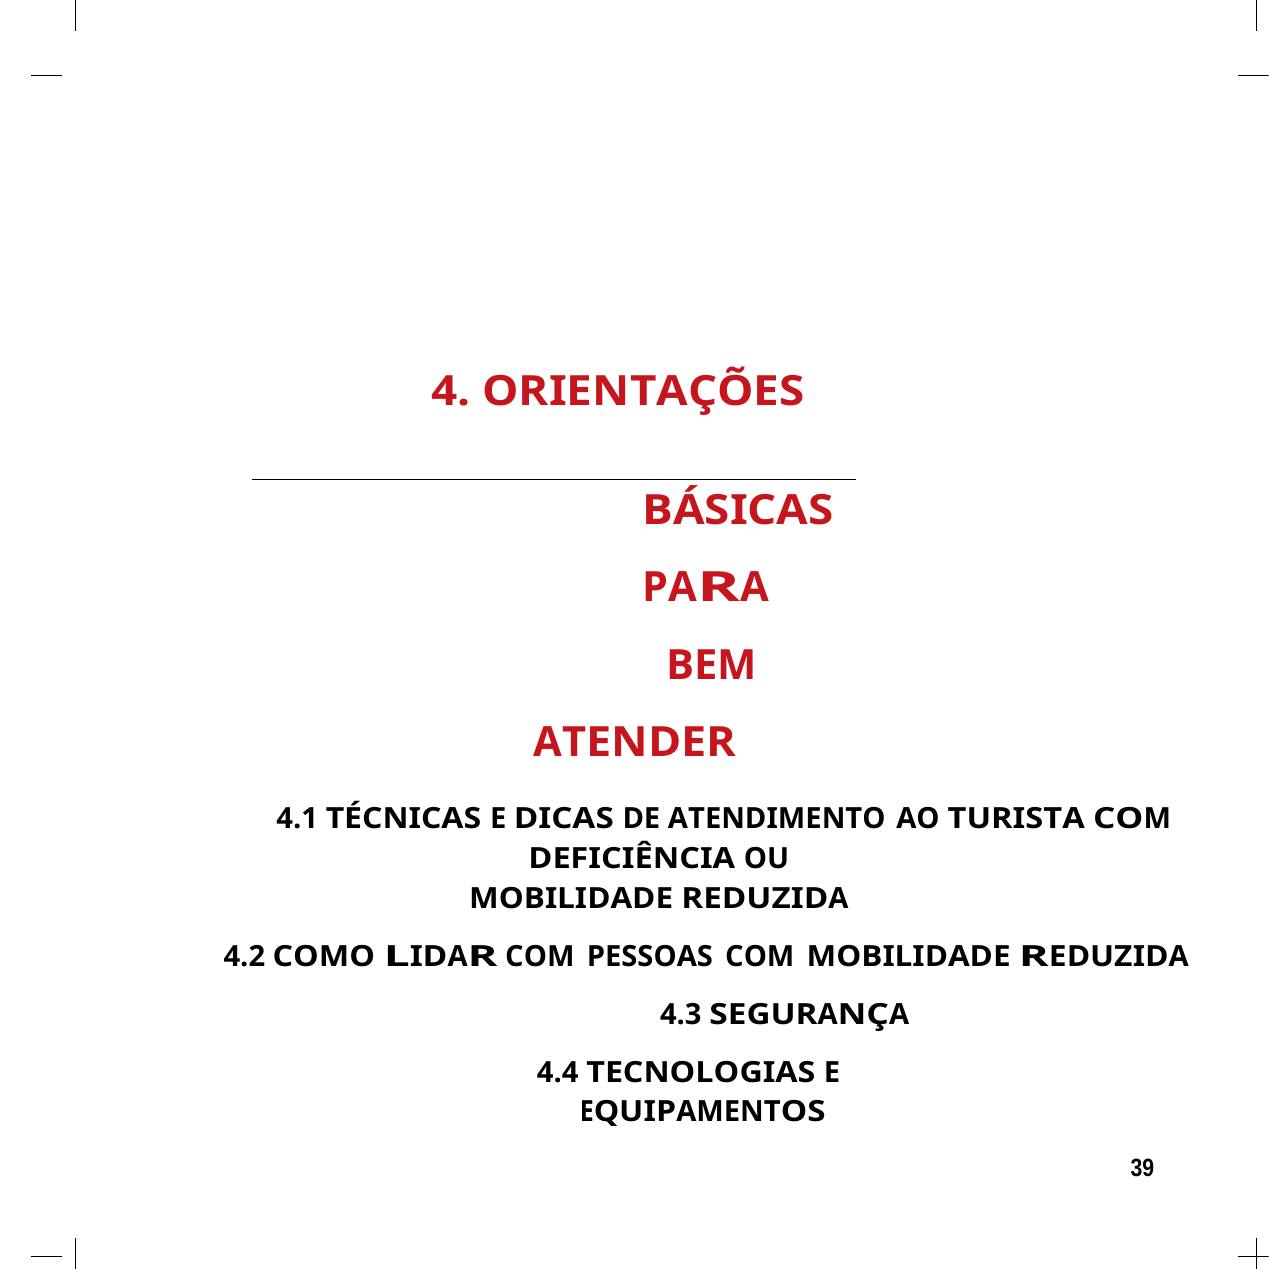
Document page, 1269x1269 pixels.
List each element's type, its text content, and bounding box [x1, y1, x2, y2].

text BEM ATENDER [533, 635, 895, 769]
text 4.2 COMO LIDAR COM PESSOAS COM MOBILIDADE REDUZIDA [223, 935, 895, 975]
text 4 [972, 379, 1064, 537]
text 39 [895, 1153, 1154, 1181]
text 4.3 SEGURANÇA [637, 993, 895, 1033]
text 4.4 TECNOLOGIAS E EQUIPAMENTOS [459, 1051, 895, 1130]
text 4.1 TÉCNICAS E DICAS DE ATENDIMENTO AO TURISTA COM [276, 798, 895, 837]
text DEFICIÊNCIA OU MOBILIDADE REDUZIDA [444, 838, 873, 917]
text 4. ORIENTAÇÕES BÁSICAS PARA [431, 360, 895, 614]
